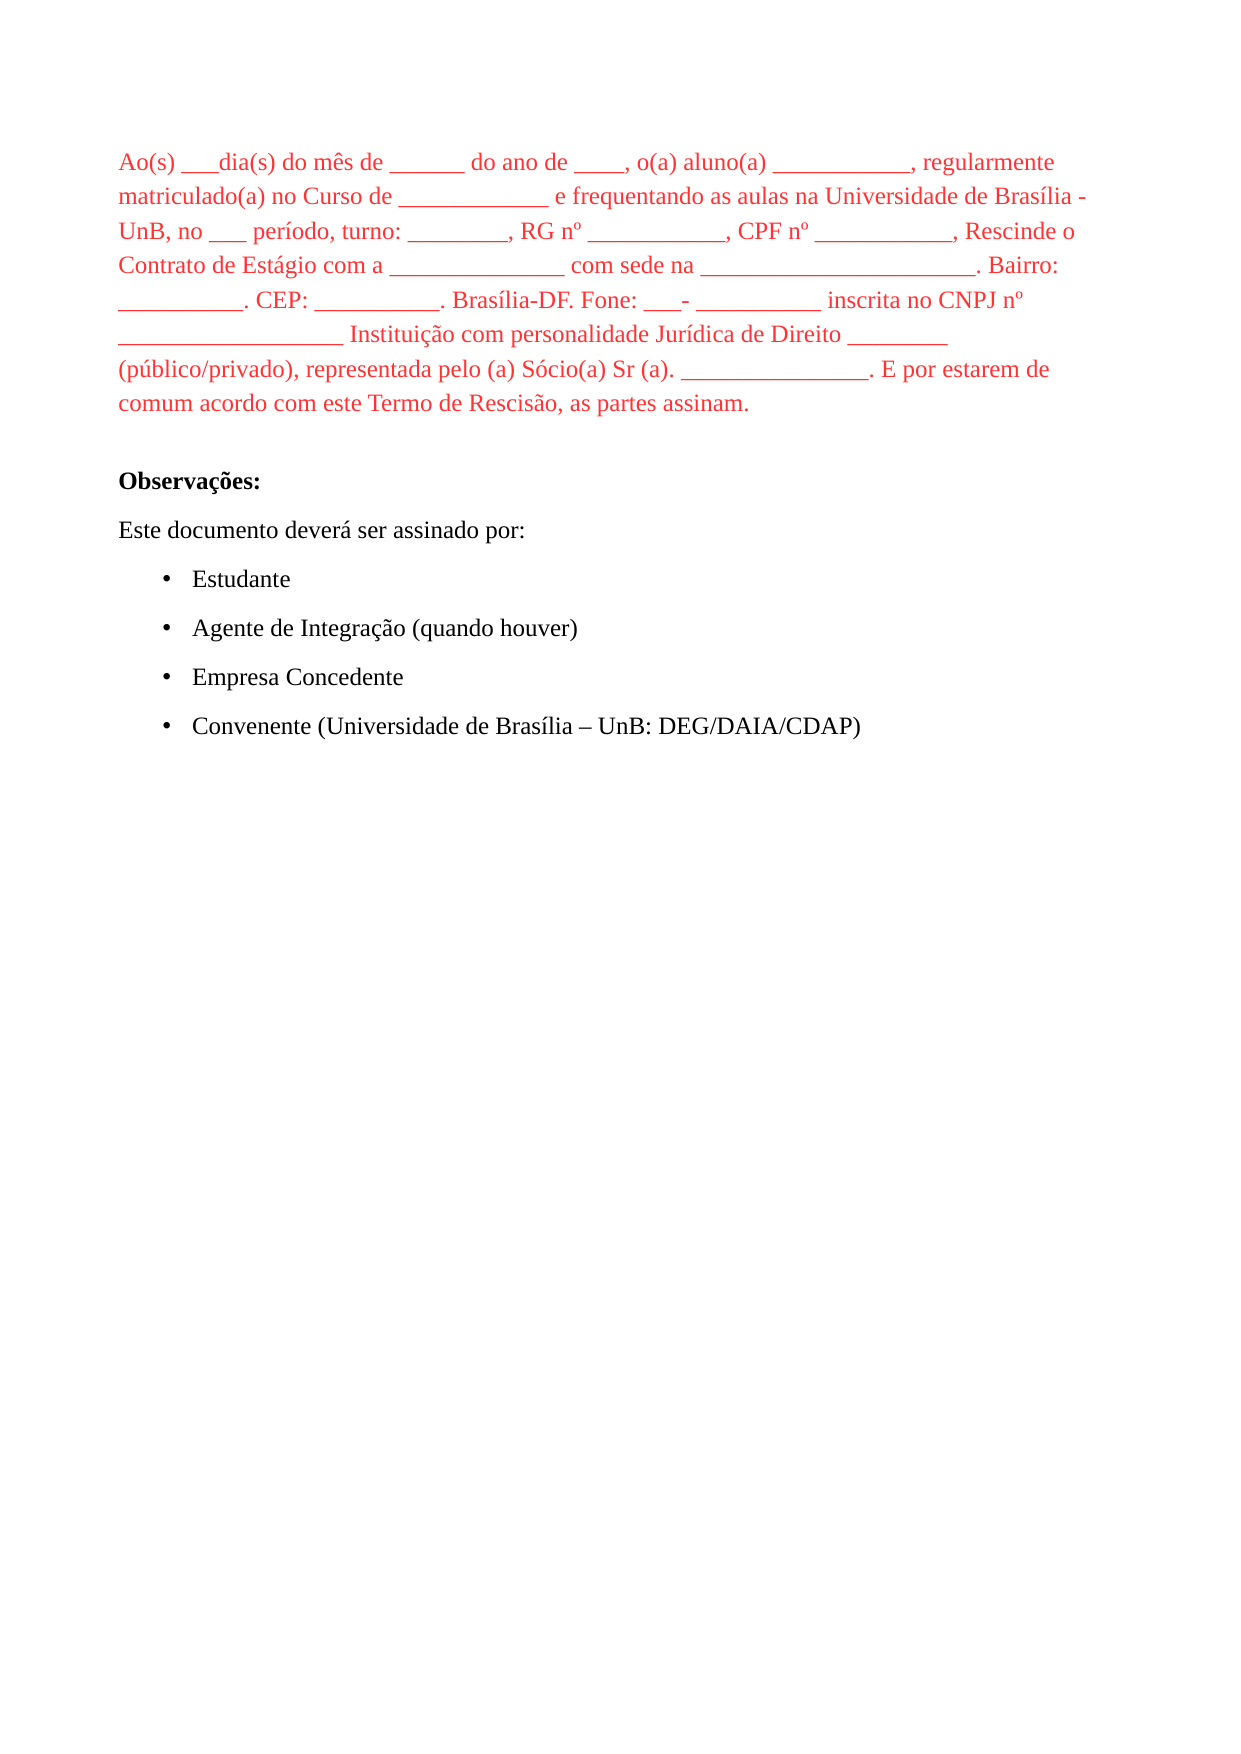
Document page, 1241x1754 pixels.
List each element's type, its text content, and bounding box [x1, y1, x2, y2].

list Estudante [162, 564, 1122, 593]
text Ao(s) ___dia(s) do mês de ______ do ano de ____, o(a) aluno(a) ___________, regularmente matriculado(a) no Curso de ____________ e frequentando as aulas na Universidade de Brasília - UnB, no ___ período, turno: ________, RG nº ___________, CPF nº ___________, Rescinde o Contrato de Estágio com a ______________ com sede na ______________________. Bairro: __________. CEP: __________. Brasília-DF. Fone: ___- __________ inscrita no CNPJ nº __________________ Instituição com personalidade Jurídica de Direito ________ (público/privado), representada pelo (a) Sócio(a) Sr (a). _______________. E por estarem de comum acordo com este Termo de Rescisão, as partes assinam. [118, 147, 1122, 417]
text Observações: [118, 466, 1122, 495]
list Convenente (Universidade de Brasília – UnB: DEG/DAIA/CDAP) [162, 711, 1122, 740]
text Este documento deverá ser assinado por: [118, 515, 1122, 544]
list Agente de Integração (quando houver) [162, 613, 1122, 642]
list Empresa Concedente [162, 662, 1122, 691]
